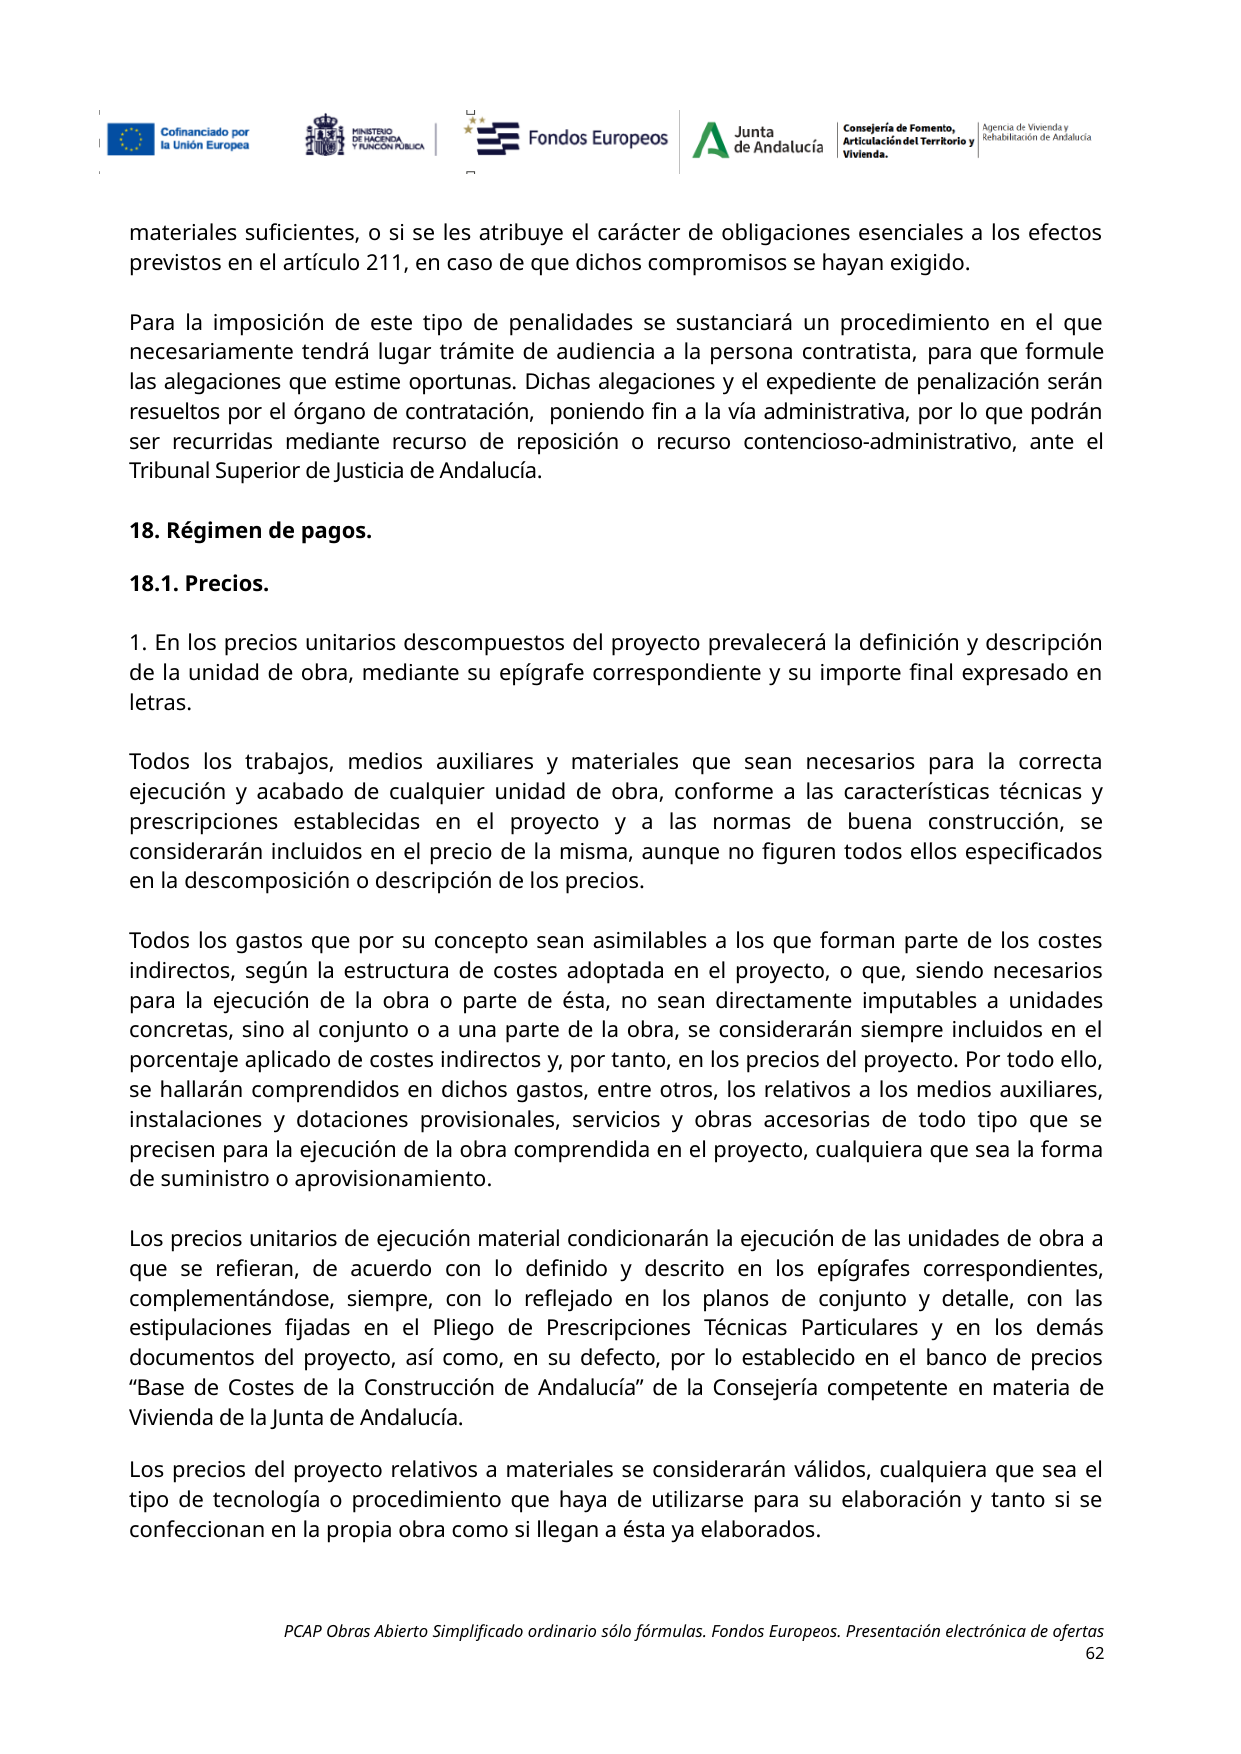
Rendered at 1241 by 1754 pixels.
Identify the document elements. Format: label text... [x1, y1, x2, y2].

text 1. En los precios unitarios descompuestos del proyecto prevalecerá la definición y descripción de la unidad de obra, mediante su epígrafe correspondiente y su importe final expresado en letras. [129, 627, 1104, 717]
text Para la imposición de este tipo de penalidades se sustanciará un procedimiento en el que necesariamente tendrá lugar trámite de audiencia a la persona contratista, para que formule las alegaciones que estime oportunas. Dichas alegaciones y el expediente de penalización serán resueltos por el órgano de contratación, poniendo fin a la vía administrativa, por lo que podrán ser recurridas mediante recurso de reposición o recurso contencioso-administrativo, ante el Tribunal Superior de Justicia de Andalucía. [129, 307, 1104, 485]
text Los precios unitarios de ejecución material condicionarán la ejecución de las unidades de obra a que se refieran, de acuerdo con lo definido y descrito en los epígrafes correspondientes, complementándose, siempre, con lo reflejado en los planos de conjunto y detalle, con las estipulaciones fijadas en el Pliego de Prescripciones Técnicas Particulares y en los demás documentos del proyecto, así como, en su defecto, por lo establecido en el banco de precios “Base de Costes de la Construcción de Andalucía” de la Consejería competente en materia de Vivienda de la Junta de Andalucía. [129, 1223, 1104, 1432]
text 18. Régimen de pagos. [129, 515, 1104, 545]
picture [99, 107, 1104, 174]
text 18.1. Precios. [129, 568, 1104, 597]
text Todos los gastos que por su concepto sean asimilables a los que forman parte de los costes indirectos, según la estructura de costes adoptada en el proyecto, o que, siendo necesarios para la ejecución de la obra o parte de ésta, no sean directamente imputables a unidades concretas, sino al conjunto o a una parte de la obra, se considerarán siempre incluidos en el porcentaje aplicado de costes indirectos y, por tanto, en los precios del proyecto. Por todo ello, se hallarán comprendidos en dichos gastos, entre otros, los relativos a los medios auxiliares, instalaciones y dotaciones provisionales, servicios y obras accesorias de todo tipo que se precisen para la ejecución de la obra comprendida en el proyecto, cualquiera que sea la forma de suministro o aprovisionamiento. [129, 925, 1104, 1193]
text Todos los trabajos, medios auxiliares y materiales que sean necesarios para la correcta ejecución y acabado de cualquier unidad de obra, conforme a las características técnicas y prescripciones establecidas en el proyecto y a las normas de buena construcción, se considerarán incluidos en el precio de la misma, aunque no figuren todos ellos especificados en la descomposición o descripción de los precios. [129, 746, 1104, 895]
text materiales suficientes, o si se les atribuye el carácter de obligaciones esenciales a los efectos previstos en el artículo 211, en caso de que dichos compromisos se hayan exigido. [129, 217, 1104, 277]
text Los precios del proyecto relativos a materiales se considerarán válidos, cualquiera que sea el tipo de tecnología o procedimiento que haya de utilizarse para su elaboración y tanto si se confeccionan en la propia obra como si llegan a ésta ya elaborados. [129, 1454, 1104, 1544]
